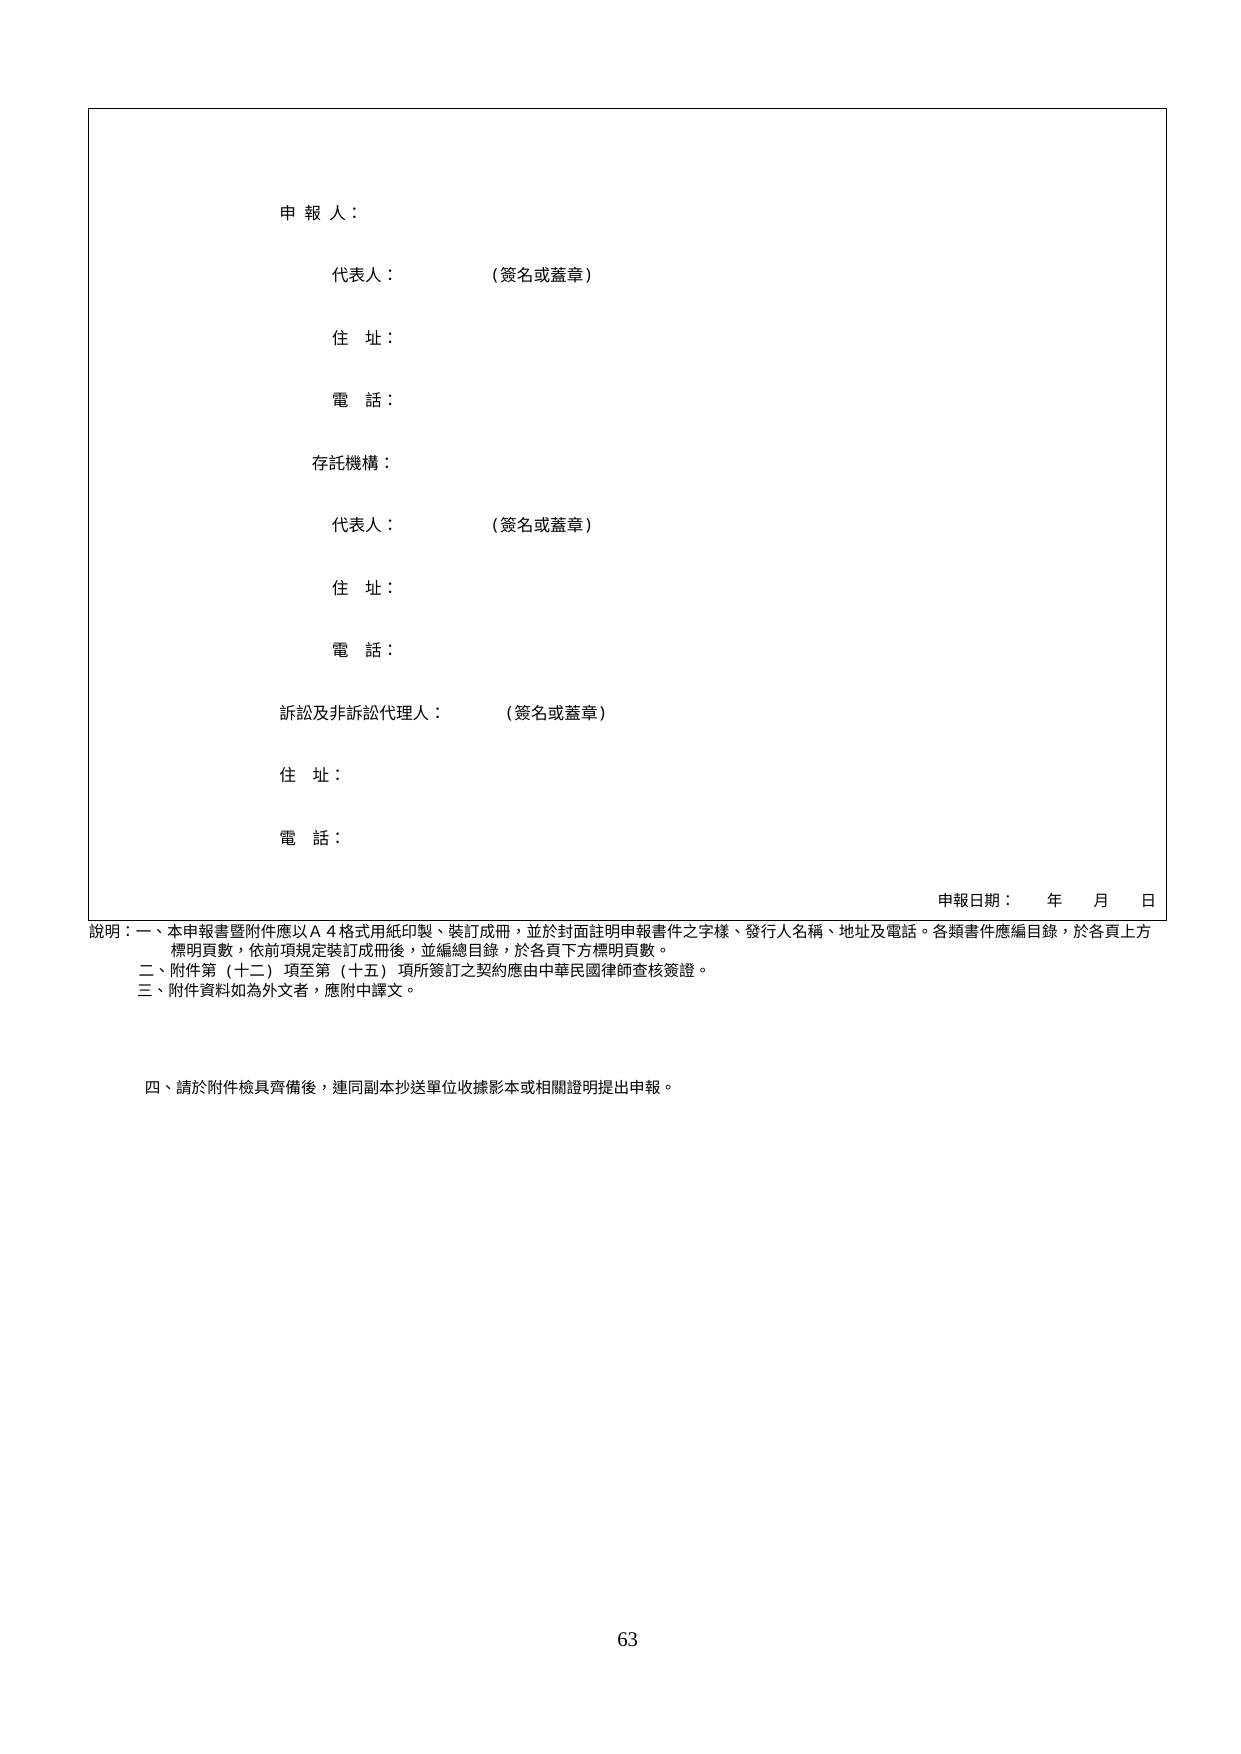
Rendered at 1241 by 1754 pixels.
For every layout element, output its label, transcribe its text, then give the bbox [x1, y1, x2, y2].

text 二、附件第 (十二) 項至第 (十五) 項所簽訂之契約應由中華民國律師查核簽證。 [89, 961, 1166, 981]
text 四、請於附件檢具齊備後，連同副本抄送單位收據影本或相關證明提出申報。 [89, 1045, 1166, 1108]
text 說明：一、本申報書暨附件應以Ａ４格式用紙印製、裝訂成冊，並於封面註明申報書件之字樣、發行人名稱、地址及電話。各類書件應編目錄，於各頁上方標明頁數，依前項規定裝訂成冊後，並編總目錄，於各頁下方標明頁數。 [89, 921, 1166, 961]
text 三、附件資料如為外文者，應附中譯文。 [89, 981, 1166, 1000]
table_cell 申 報 人： 代表人： (簽名或蓋章) 住 址： 電 話： 存託機構： 代表人： (簽名或蓋章) 住 址： 電 話： 訴訟及非訴訟代理人： (簽名或蓋章) 住 址： 電 話： 申報日期： 年 月 日 [89, 109, 1166, 920]
